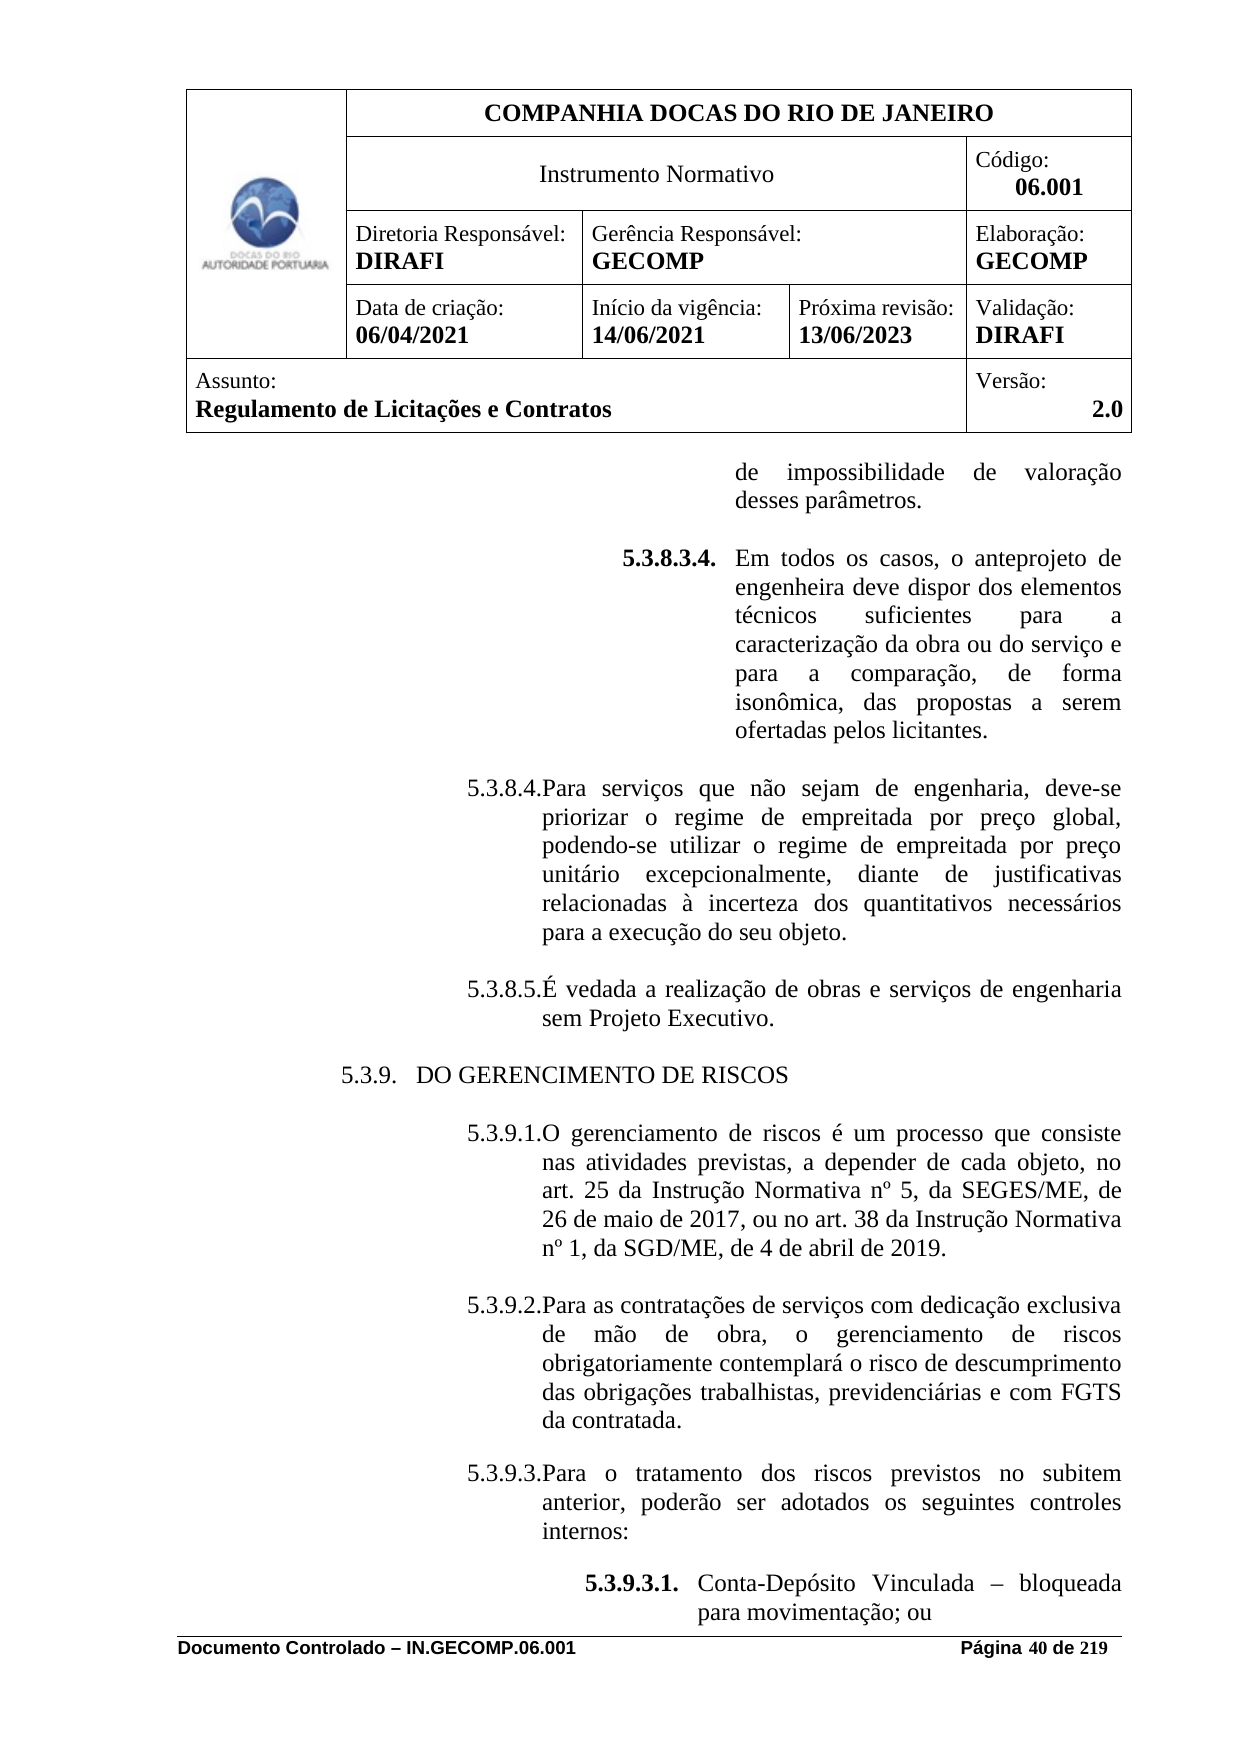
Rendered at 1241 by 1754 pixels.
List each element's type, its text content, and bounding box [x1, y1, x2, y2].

list Para serviços que não sejam de engenharia, deve-se priorizar o regime de empreitada por preço global, podendo-se utilizar o regime de empreitada por preço unitário excepcionalmente, diante de justificativas relacionadas à incerteza dos quantitativos necessários para a execução do seu objeto. [467, 773, 1122, 945]
list DO GERENCIMENTO DE RISCOS [341, 1060, 1122, 1089]
list Para as contratações de serviços com dedicação exclusiva de mão de obra, o gerenciamento de riscos obrigatoriamente contemplará o risco de descumprimento das obrigações trabalhistas, previdenciárias e com FGTS da contratada. [467, 1290, 1122, 1434]
list É vedada a realização de obras e serviços de engenharia sem Projeto Executivo. [467, 974, 1122, 1032]
list Em todos os casos, o anteprojeto de engenheira deve dispor dos elementos técnicos suficientes para a caracterização da obra ou do serviço e para a comparação, de forma isonômica, das propostas a serem ofertadas pelos licitantes. [622, 543, 1122, 744]
list de impossibilidade de valoração desses parâmetros. [622, 457, 1122, 514]
list Conta-Depósito Vinculada – bloqueada para movimentação; ou [585, 1568, 1122, 1626]
list O gerenciamento de riscos é um processo que consiste nas atividades previstas, a depender de cada objeto, no art. 25 da Instrução Normativa nº 5, da SEGES/ME, de 26 de maio de 2017, ou no art. 38 da Instrução Normativa nº 1, da SGD/ME, de 4 de abril de 2019. [467, 1118, 1122, 1262]
list Para o tratamento dos riscos previstos no subitem anterior, poderão ser adotados os seguintes controles internos: [467, 1458, 1122, 1544]
